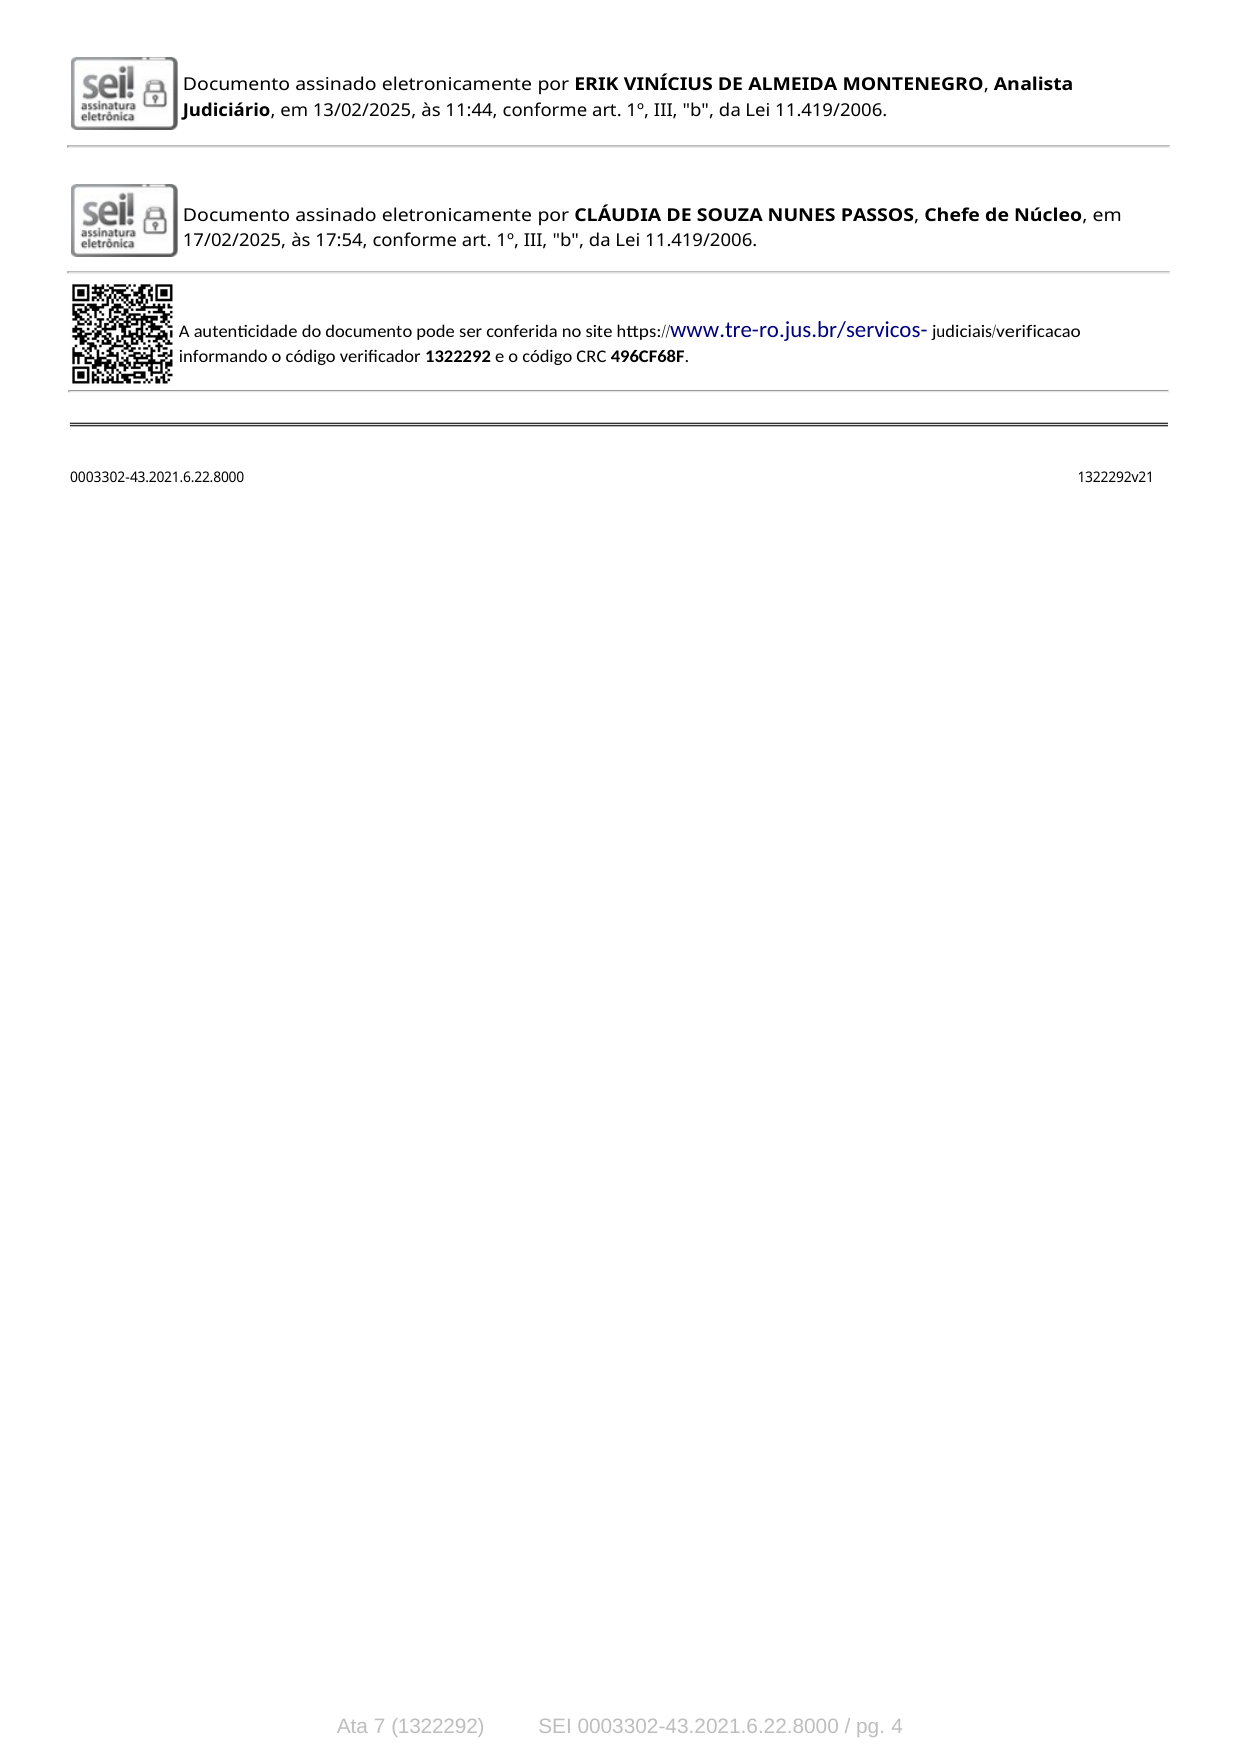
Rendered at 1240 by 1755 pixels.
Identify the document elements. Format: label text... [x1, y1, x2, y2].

text 0003302-43.2021.6.22.8000 1322292v21 [70, 467, 1181, 487]
text Documento assinado eletronicamente por ERIK VINÍCIUS DE ALMEIDA MONTENEGRO, Analista Judiciário, em 13/02/2025, às 11:44, conforme art. 1º, III, "b", da Lei 11.419/2006. [183, 71, 1170, 122]
text Documento assinado eletronicamente por CLÁUDIA DE SOUZA NUNES PASSOS, Chefe de Núcleo, em 17/02/2025, às 17:54, conforme art. 1º, III, "b", da Lei 11.419/2006. [183, 203, 1170, 252]
